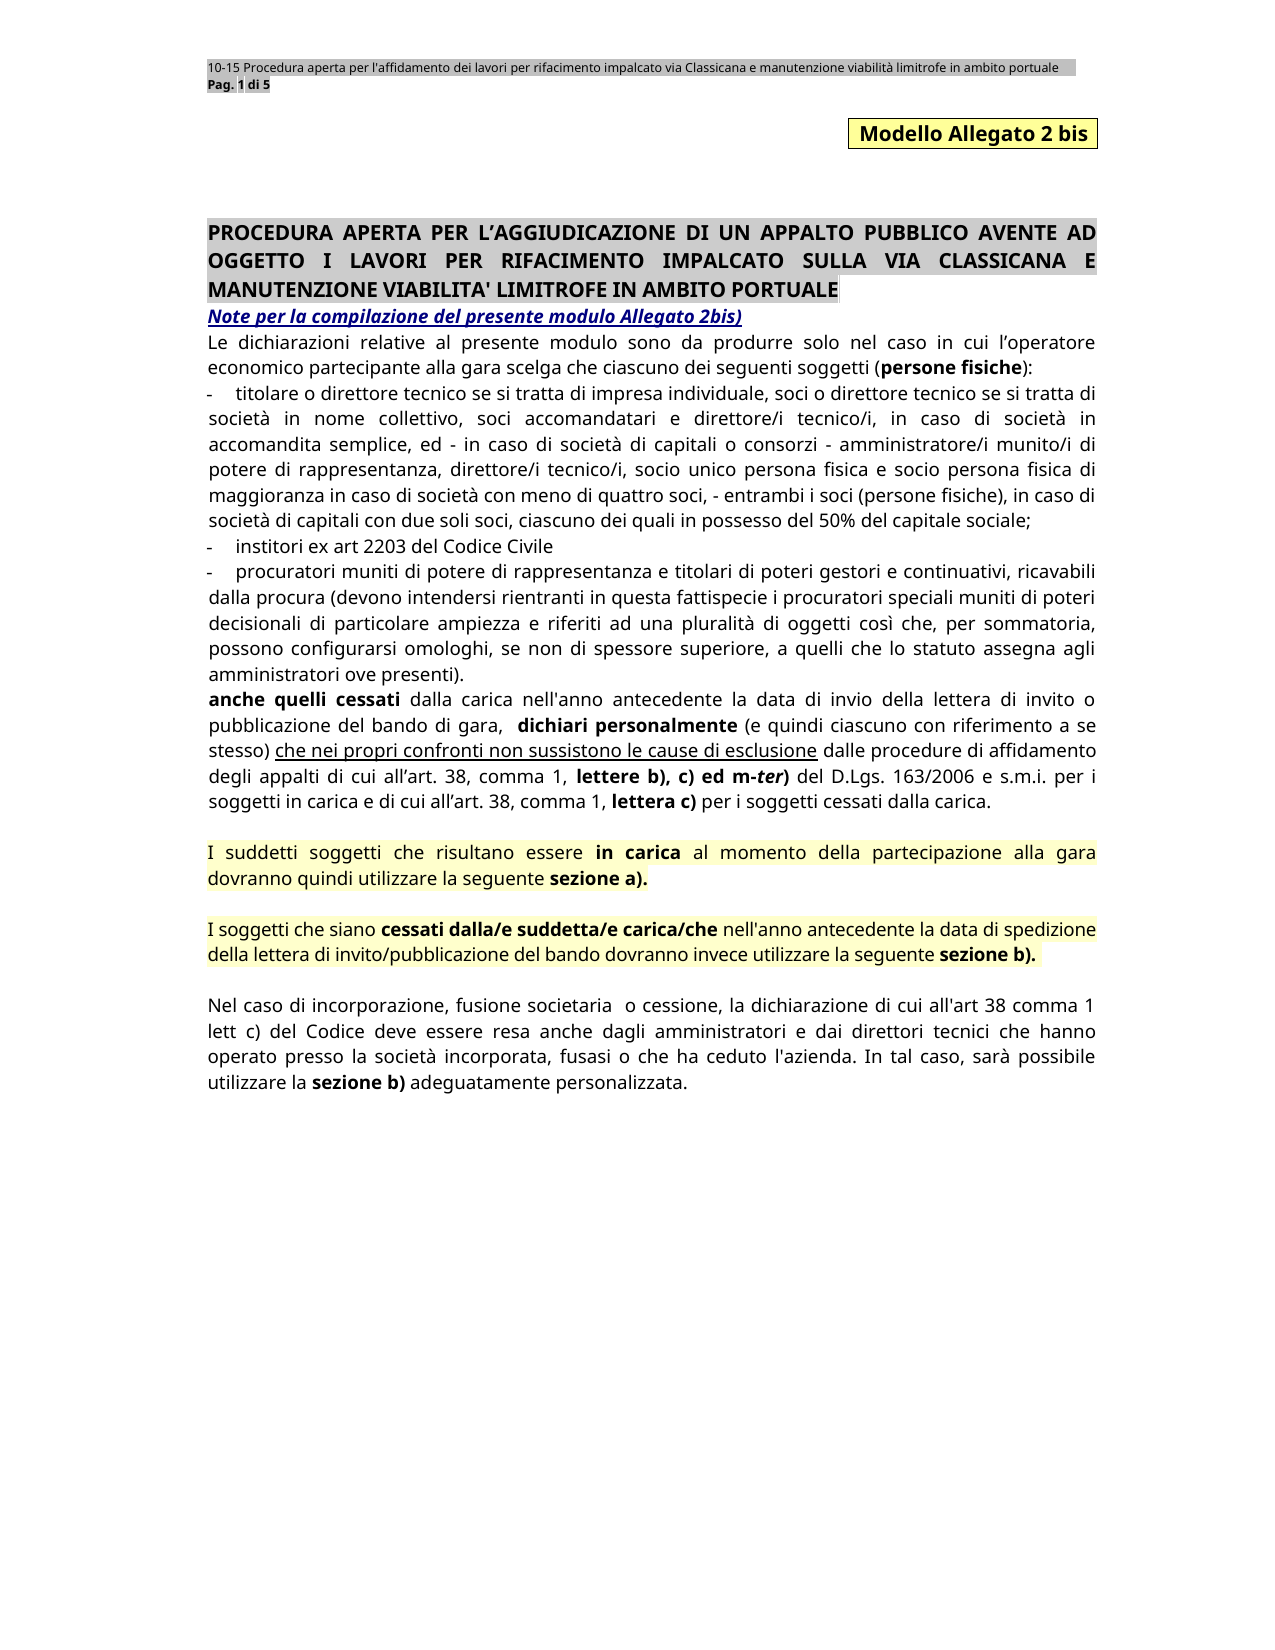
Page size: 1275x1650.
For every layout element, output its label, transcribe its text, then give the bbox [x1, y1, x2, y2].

text PROCEDURA APERTA PER L’AGGIUDICAZIONE DI UN APPALTO PUBBLICO AVENTE AD OGGETTO I LAVORI PER RIFACIMENTO IMPALCATO SULLA VIA CLASSICANA E MANUTENZIONE VIABILITA' LIMITROFE IN AMBITO PORTUALE [207, 218, 1097, 303]
list Nel caso di incorporazione, fusione societaria o cessione, la dichiarazione di cui all'art 38 comma 1 lett c) del Codice deve essere resa anche dagli amministratori e dai direttori tecnici che hanno operato presso la società incorporata, fusasi o che ha ceduto l'azienda. In tal caso, sarà possibile utilizzare la sezione b) adeguatamente personalizzata. [207, 993, 1097, 1095]
list I soggetti che siano cessati dalla/e suddetta/e carica/che nell'anno antecedente la data di spedizione della lettera di invito/pubblicazione del bando dovranno invece utilizzare la seguente sezione b). [207, 916, 1097, 967]
table_header Modello Allegato 2 bis [849, 119, 1097, 148]
text Le dichiarazioni relative al presente modulo sono da produrre solo nel caso in cui l’operatore economico partecipante alla gara scelga che ciascuno dei seguenti soggetti (persone fisiche): [207, 329, 1097, 380]
list anche quelli cessati dalla carica nell'anno antecedente la data di invio della lettera di invito o pubblicazione del bando di gara, dichiari personalmente (e quindi ciascuno con riferimento a se stesso) che nei propri confronti non sussistono le cause di esclusione dalle procedure di affidamento degli appalti di cui all’art. 38, comma 1, lettere b), c) ed m-ter) del D.Lgs. 163/2006 e s.m.i. per i soggetti in carica e di cui all’art. 38, comma 1, lettera c) per i soggetti cessati dalla carica. [206, 686, 1097, 814]
list procuratori muniti di potere di rappresentanza e titolari di poteri gestori e continuativi, ricavabili dalla procura (devono intendersi rientranti in questa fattispecie i procuratori speciali muniti di poteri decisionali di particolare ampiezza e riferiti ad una pluralità di oggetti così che, per sommatoria, possono configurarsi omologhi, se non di spessore superiore, a quelli che lo statuto assegna agli amministratori ove presenti). [206, 559, 1097, 686]
list institori ex art 2203 del Codice Civile [206, 533, 1097, 559]
list titolare o direttore tecnico se si tratta di impresa individuale, soci o direttore tecnico se si tratta di società in nome collettivo, soci accomandatari e direttore/i tecnico/i, in caso di società in accomandita semplice, ed - in caso di società di capitali o consorzi - amministratore/i munito/i di potere di rappresentanza, direttore/i tecnico/i, socio unico persona fisica e socio persona fisica di maggioranza in caso di società con meno di quattro soci, - entrambi i soci (persone fisiche), in caso di società di capitali con due soli soci, ciascuno dei quali in possesso del 50% del capitale sociale; [206, 380, 1097, 533]
text Note per la compilazione del presente modulo Allegato 2bis) [207, 303, 1088, 329]
list I suddetti soggetti che risultano essere in carica al momento della partecipazione alla gara dovranno quindi utilizzare la seguente sezione a). [207, 839, 1097, 891]
